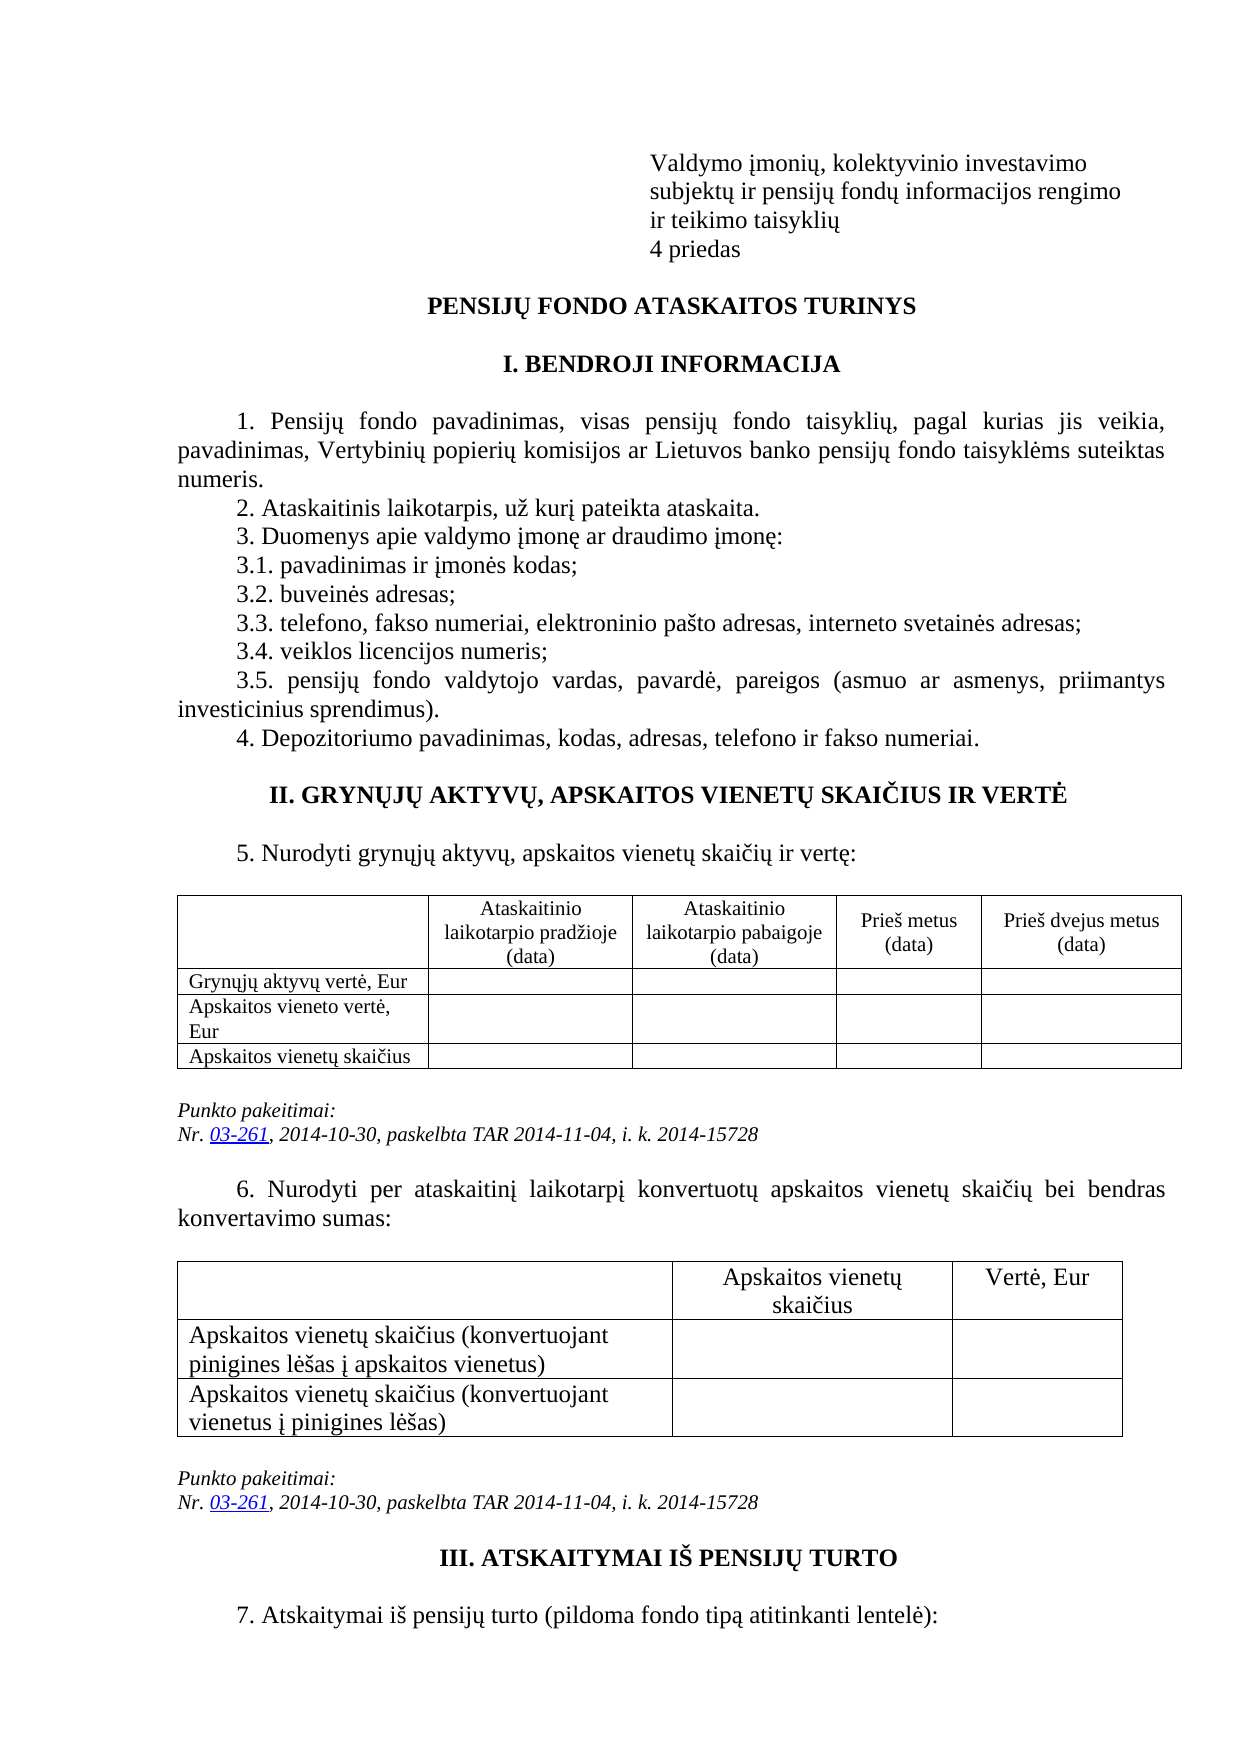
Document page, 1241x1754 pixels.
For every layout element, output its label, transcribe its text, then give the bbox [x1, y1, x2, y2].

table_cell Apskaitos vienetų skaičius (konvertuojant pinigines lėšas į apskaitos vienetus) [178, 1320, 672, 1378]
table_cell [673, 1320, 952, 1378]
table_header Ataskaitinio laikotarpio pradžioje (data) [429, 896, 632, 968]
table_cell [633, 1044, 836, 1068]
text Punkto pakeitimai: [177, 1466, 1166, 1490]
table_cell Apskaitos vienetų skaičius [178, 1044, 428, 1068]
table_cell [429, 1044, 632, 1068]
table_cell [429, 969, 632, 993]
table_cell [982, 995, 1181, 1043]
text ir teikimo taisyklių [649, 205, 1166, 234]
text 3.2. buveinės adresas; [177, 579, 1166, 608]
text II. grynųjų aktyvų, apskaitos VIENETŲ skaičius ir vertė [177, 780, 1166, 809]
text Punkto pakeitimai: [177, 1097, 1166, 1122]
table_cell [982, 1044, 1181, 1068]
table_cell [673, 1379, 952, 1436]
table_cell [633, 995, 836, 1043]
text I. Bendroji informacija [177, 349, 1166, 378]
text 2. Ataskaitinis laikotarpis, už kurį pateikta ataskaita. [177, 493, 1166, 521]
text Nr. 03-261, 2014-10-30, paskelbta TAR 2014-11-04, i. k. 2014-15728 [177, 1490, 1166, 1514]
text Nr. 03-261, 2014-10-30, paskelbta TAR 2014-11-04, i. k. 2014-15728 [177, 1122, 1166, 1146]
text 4. Depozitoriumo pavadinimas, kodas, adresas, telefono ir fakso numeriai. [177, 723, 1166, 751]
table_cell [982, 969, 1181, 993]
text 7. Atskaitymai iš pensijų turto (pildoma fondo tipą atitinkanti lentelė): [177, 1600, 1166, 1629]
text 4 priedas [649, 234, 1166, 263]
text Pensijų fondo ataskaitos TURINYS [177, 291, 1166, 320]
table_cell [837, 969, 981, 993]
text 5. Nurodyti grynųjų aktyvų, apskaitos vienetų skaičių ir vertę: [177, 838, 1166, 866]
table_cell Apskaitos vieneto vertė, Eur [178, 995, 428, 1043]
table_cell [953, 1320, 1122, 1378]
table_cell [837, 995, 981, 1043]
text 3.5. pensijų fondo valdytojo vardas, pavardė, pareigos (asmuo ar asmenys, priimantys investicinius sprendimus). [177, 665, 1166, 723]
table_cell [837, 1044, 981, 1068]
text 6. Nurodyti per ataskaitinį laikotarpį konvertuotų apskaitos vienetų skaičių bei bendras konvertavimo sumas: [177, 1174, 1166, 1232]
text Valdymo įmonių, kolektyvinio investavimo [649, 148, 1166, 176]
table_cell [429, 995, 632, 1043]
table_cell Grynųjų aktyvų vertė, Eur [178, 969, 428, 993]
table_header Apskaitos vienetų skaičius [673, 1262, 952, 1319]
text III. atskaitymai iš pensijų turto [177, 1543, 1166, 1572]
text 3.1. pavadinimas ir įmonės kodas; [177, 550, 1166, 579]
table_cell Apskaitos vienetų skaičius (konvertuojant vienetus į pinigines lėšas) [178, 1379, 672, 1436]
text subjektų ir pensijų fondų informacijos rengimo [649, 176, 1166, 205]
text 3.3. telefono, fakso numeriai, elektroninio pašto adresas, interneto svetainės adresas; [177, 608, 1166, 636]
text 3.4. veiklos licencijos numeris; [177, 636, 1166, 665]
table_header Vertė, Eur [953, 1262, 1122, 1319]
text 3. Duomenys apie valdymo įmonę ar draudimo įmonę: [177, 521, 1166, 550]
table_header Prieš metus (data) [837, 896, 981, 968]
table_header [178, 1262, 672, 1319]
table_header Prieš dvejus metus (data) [982, 896, 1181, 968]
table_header Ataskaitinio laikotarpio pabaigoje (data) [633, 896, 836, 968]
table_cell [633, 969, 836, 993]
table_cell [953, 1379, 1122, 1436]
text 1. Pensijų fondo pavadinimas, visas pensijų fondo taisyklių, pagal kurias jis veikia, pavadinimas, Vertybinių popierių komisijos ar Lietuvos banko pensijų fondo taisyklėms suteiktas numeris. [177, 406, 1166, 493]
table_header [178, 896, 428, 968]
